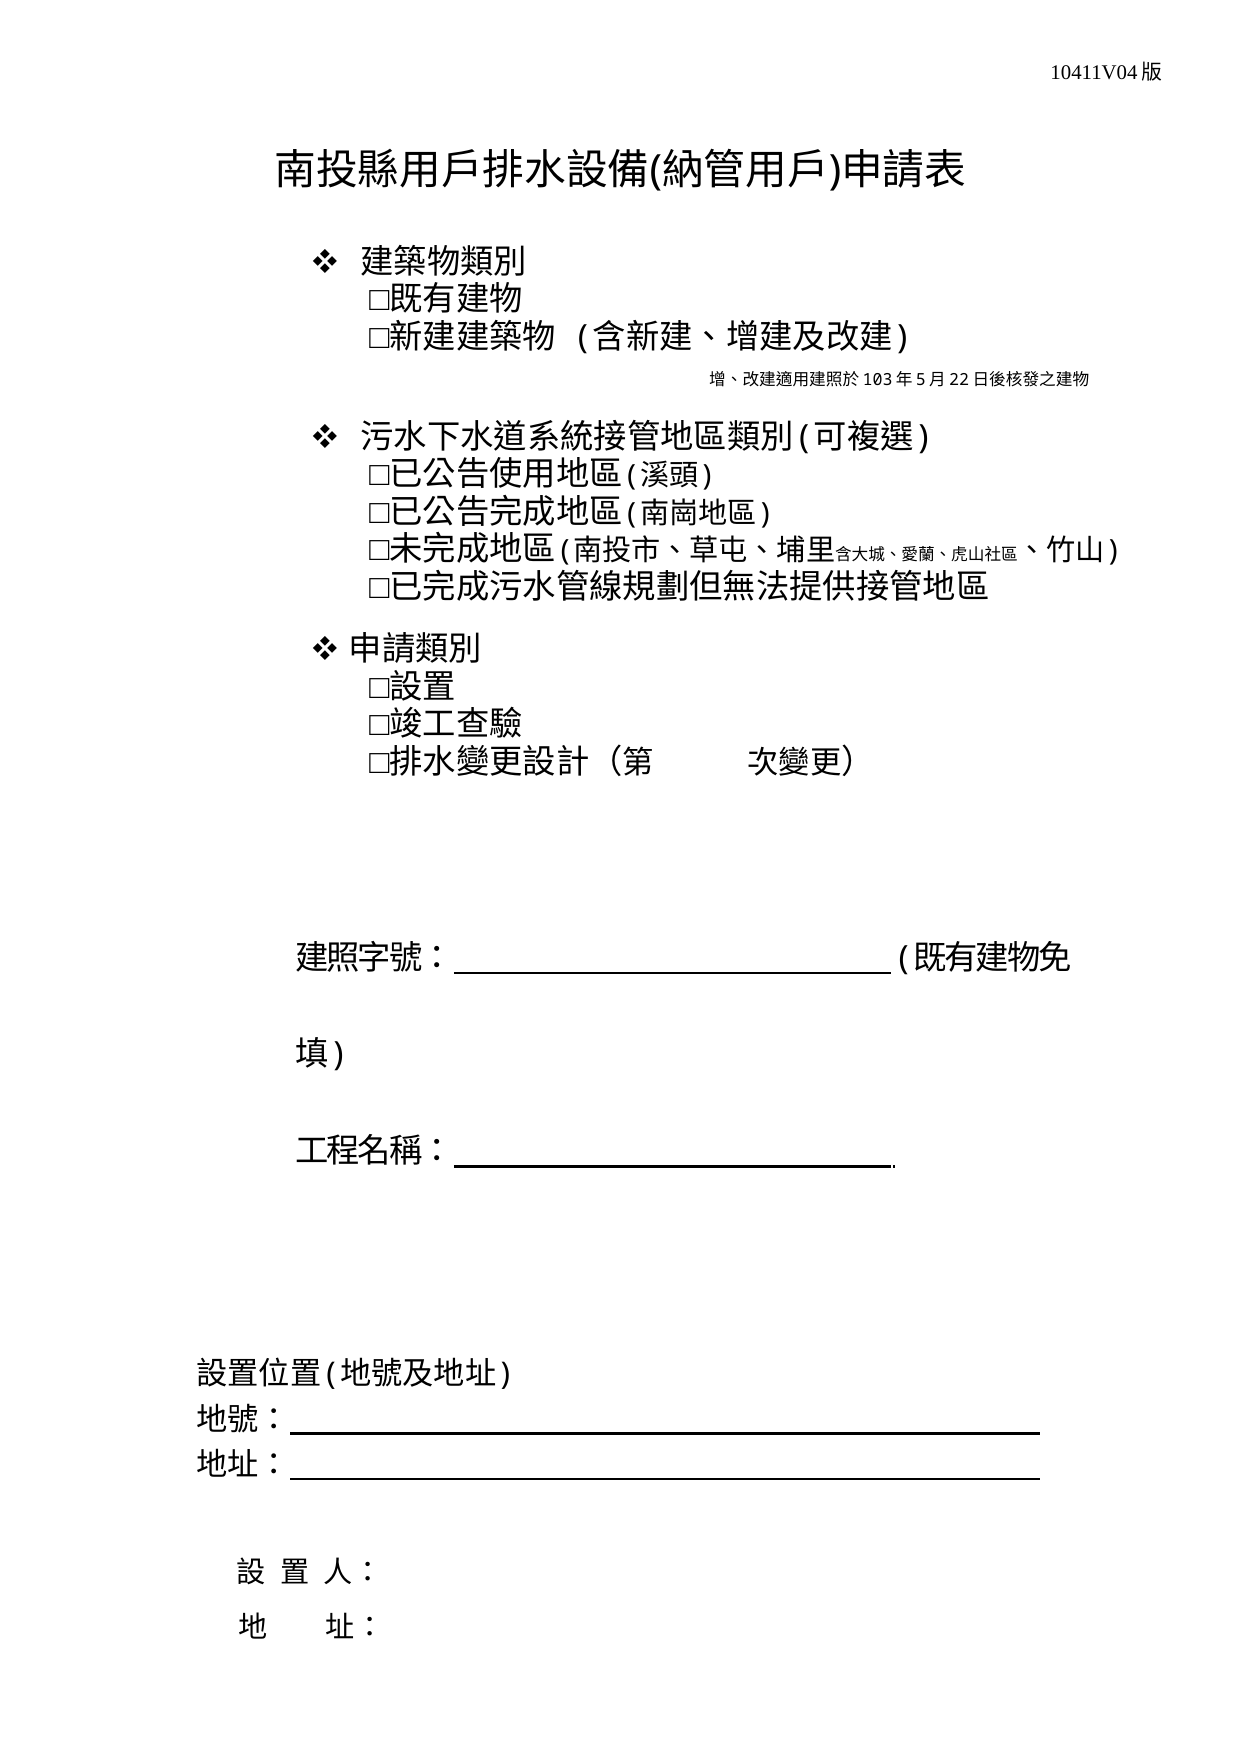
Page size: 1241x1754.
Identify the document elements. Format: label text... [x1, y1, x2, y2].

text 工程名稱： [295, 1124, 1122, 1172]
text 增、改建適用建照於103年5月22日後核發之建物 [369, 356, 1089, 393]
text □已完成污水管線規劃但無法提供接管地區 [369, 568, 1122, 606]
text 地址： [118, 1439, 1122, 1484]
subtitle 南投縣用戶排水設備(納管用戶)申請表 [118, 136, 1122, 196]
text □未完成地區(南投市、草屯、埔里含大城、愛蘭、虎山社區、竹山) [369, 531, 1122, 568]
text □設置 [369, 668, 1122, 706]
text 設 置 人： [236, 1549, 1122, 1591]
text □新建建築物 (含新建、增建及改建) [369, 318, 1122, 356]
text 地 址： [236, 1604, 384, 1646]
text □既有建物 [369, 281, 1122, 318]
text 設置位置(地號及地址) [118, 1348, 1122, 1394]
text □竣工查驗 [369, 706, 1122, 743]
text v 申請類別 [310, 631, 1122, 668]
text v 建築物類別 [310, 243, 1122, 281]
text 地號： [118, 1394, 1122, 1439]
text □已公告完成地區(南崗地區) [369, 493, 1122, 531]
text □排水變更設計（第 次變更） [369, 743, 1122, 781]
text v 污水下水道系統接管地區類別(可複選) [310, 418, 1122, 456]
text □已公告使用地區(溪頭) [369, 456, 1122, 493]
text 建照字號： (既有建物免填) [295, 931, 1122, 1076]
